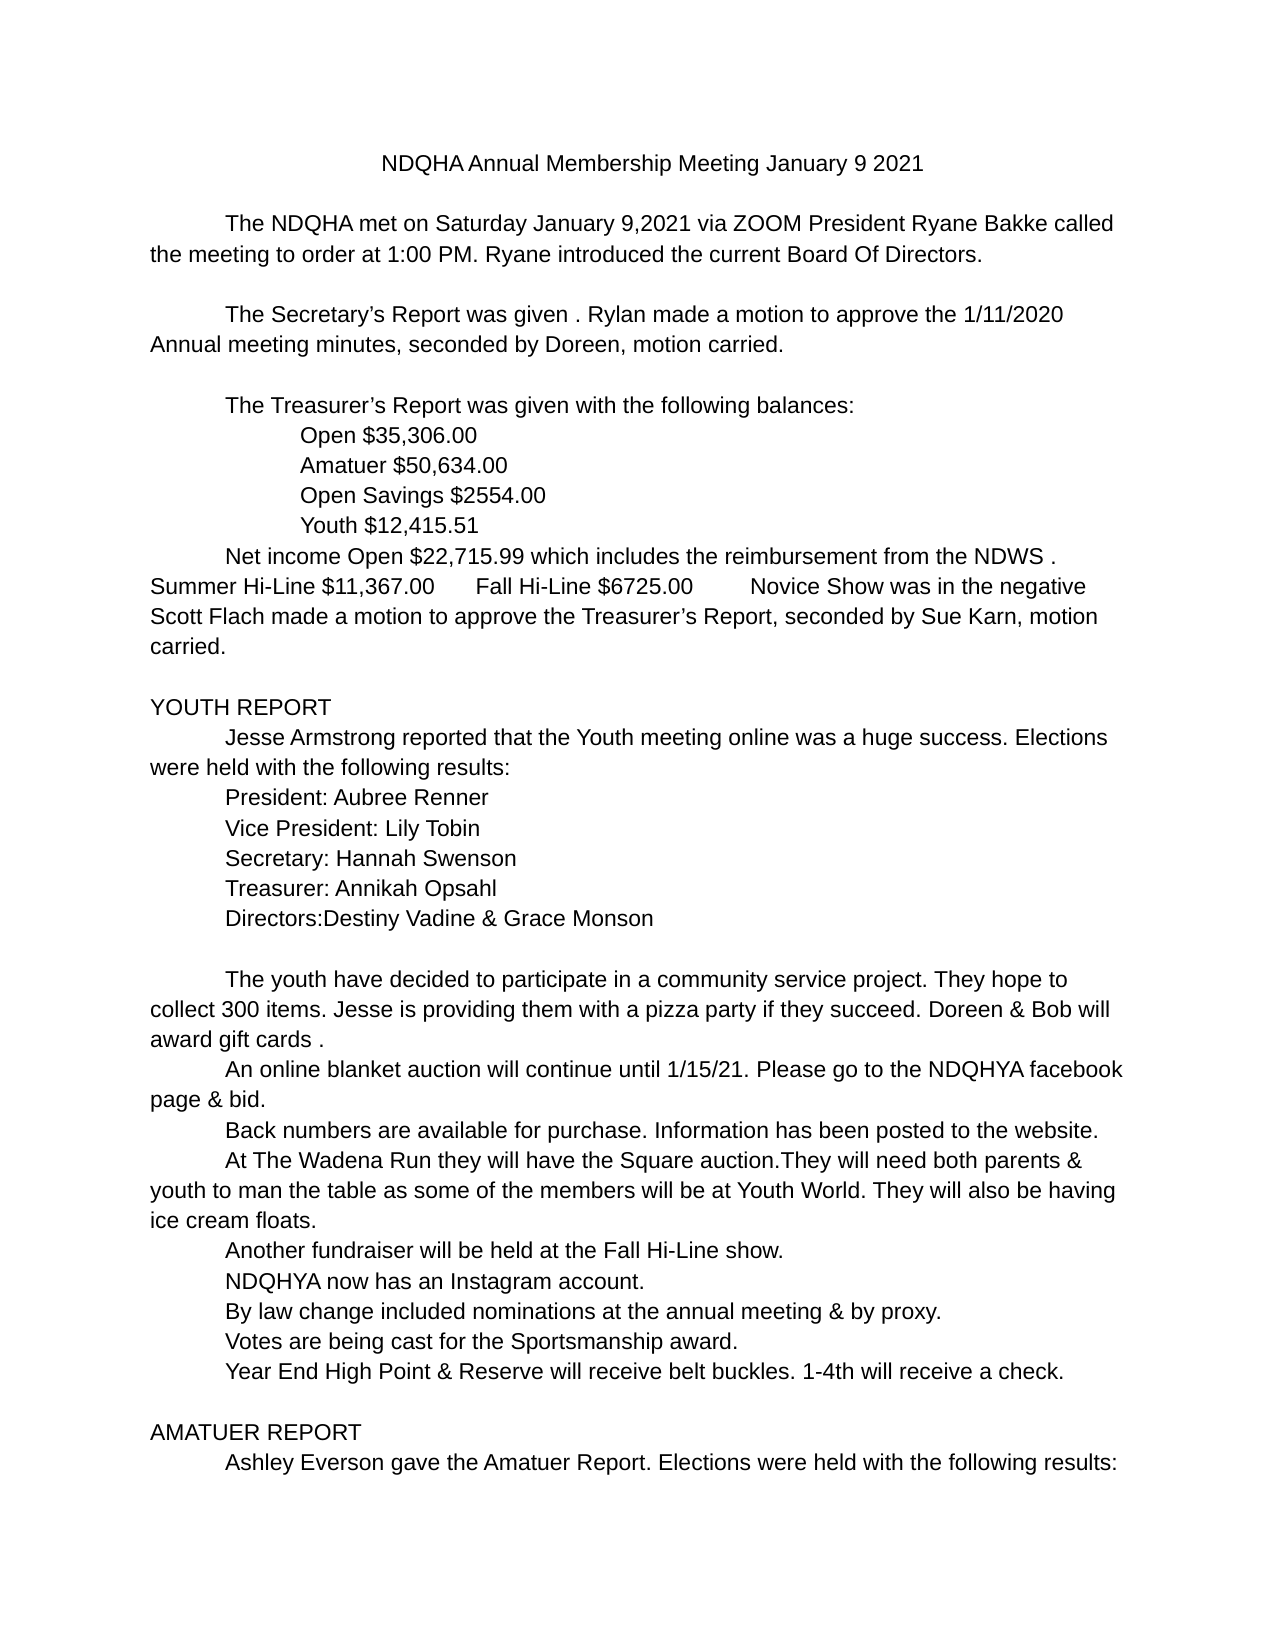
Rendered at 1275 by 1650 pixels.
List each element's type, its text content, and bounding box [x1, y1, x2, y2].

text President: Aubree Renner [150, 784, 1125, 811]
text YOUTH REPORT [150, 694, 1125, 720]
text Votes are being cast for the Sportsmanship award. [150, 1328, 1125, 1354]
text Jesse Armstrong reported that the Youth meeting online was a huge success. Elections were held with the following results: [150, 724, 1125, 781]
text Open $35,306.00 [150, 422, 1125, 448]
text Vice President: Lily Tobin [150, 814, 1125, 841]
text Youth $12,415.51 [150, 512, 1125, 539]
text NDQHYA now has an Instagram account. [150, 1268, 1125, 1294]
text Directors:Destiny Vadine & Grace Monson [150, 905, 1125, 932]
text Back numbers are available for purchase. Information has been posted to the website. [150, 1117, 1125, 1143]
text NDQHA Annual Membership Meeting January 9 2021 [300, 150, 1125, 176]
text The Secretary’s Report was given . Rylan made a motion to approve the 1/11/2020 Annual meeting minutes, seconded by Doreen, motion carried. [150, 301, 1125, 358]
text The youth have decided to participate in a community service project. They hope to collect 300 items. Jesse is providing them with a pizza party if they succeed. Doreen & Bob will award gift cards . [150, 966, 1125, 1052]
text The Treasurer’s Report was given with the following balances: [150, 392, 1125, 418]
text The NDQHA met on Saturday January 9,2021 via ZOOM President Ryane Bakke called the meeting to order at 1:00 PM. Ryane introduced the current Board Of Directors. [150, 210, 1125, 267]
text Ashley Everson gave the Amatuer Report. Elections were held with the following results: [150, 1449, 1125, 1475]
text An online blanket auction will continue until 1/15/21. Please go to the NDQHYA facebook page & bid. [150, 1056, 1125, 1113]
text Another fundraiser will be held at the Fall Hi-Line show. [150, 1237, 1125, 1264]
text Scott Flach made a motion to approve the Treasurer’s Report, seconded by Sue Karn, motion carried. [150, 603, 1125, 660]
text AMATUER REPORT [150, 1419, 1125, 1445]
text Secretary: Hannah Swenson [150, 845, 1125, 871]
text Year End High Point & Reserve will receive belt buckles. 1-4th will receive a check. [150, 1358, 1125, 1385]
text Net income Open $22,715.99 which includes the reimbursement from the NDWS . [150, 543, 1125, 569]
text By law change included nominations at the annual meeting & by proxy. [150, 1298, 1125, 1324]
text Summer Hi-Line $11,367.00 Fall Hi-Line $6725.00 Novice Show was in the negative [150, 573, 1125, 599]
text At The Wadena Run they will have the Square auction.They will need both parents & youth to man the table as some of the members will be at Youth World. They will also be having ice cream floats. [150, 1147, 1125, 1234]
text Amatuer $50,634.00 [150, 452, 1125, 478]
text Open Savings $2554.00 [150, 482, 1125, 509]
text Treasurer: Annikah Opsahl [150, 875, 1125, 901]
